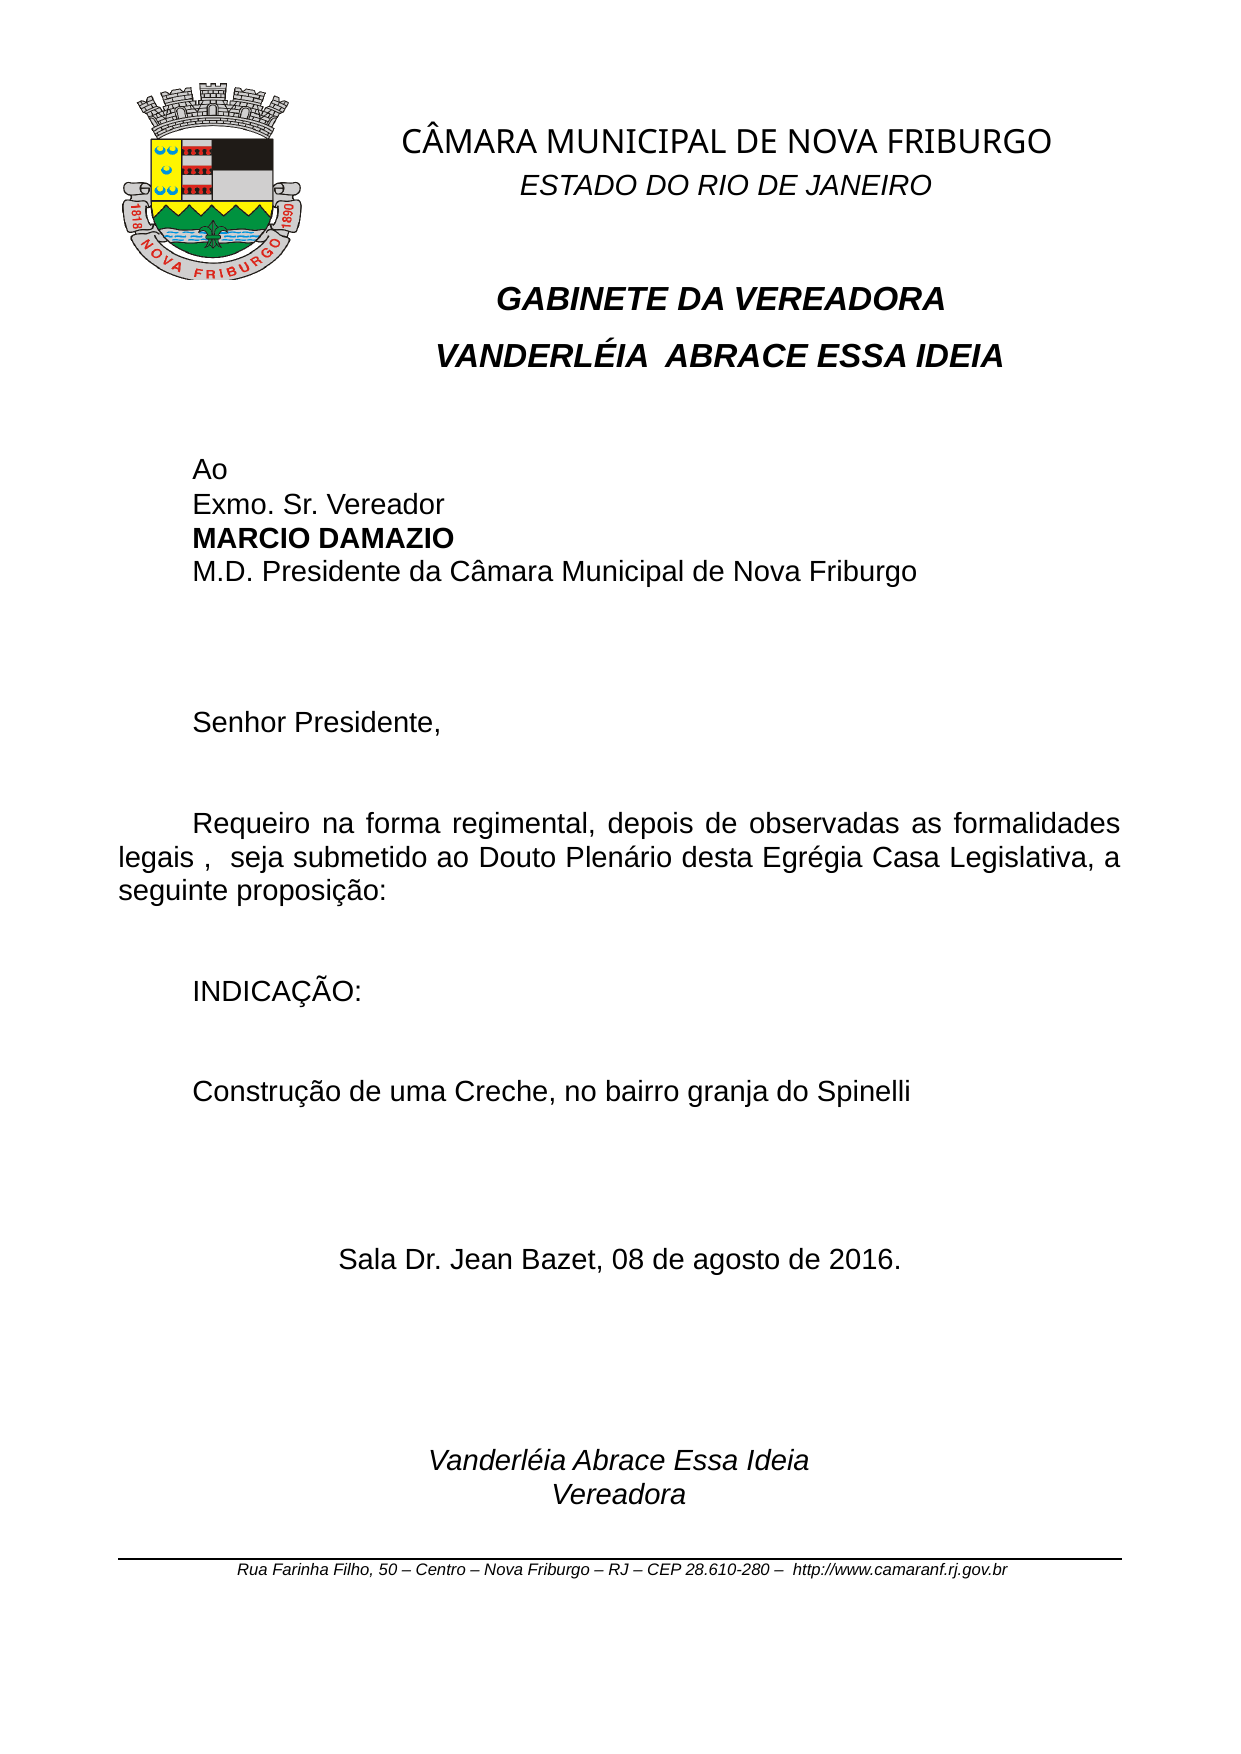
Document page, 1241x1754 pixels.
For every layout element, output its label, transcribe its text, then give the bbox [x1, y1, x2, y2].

text Requeiro na forma regimental, depois de observadas as formalidades legais , seja submetido ao Douto Plenário desta Egrégia Casa Legislativa, a seguinte proposição: [118, 806, 1122, 907]
text MARCIO DAMAZIO [118, 521, 1122, 554]
text VANDERLÉIA ABRACE ESSA IDEIA [118, 336, 1122, 375]
text Vereadora [118, 1477, 1122, 1510]
text Senhor Presidente, [118, 705, 1122, 739]
text CÂMARA MUNICIPAL DE NOVA FRIBURGO [305, 118, 1122, 163]
text Ao [118, 444, 1122, 487]
text M.D. Presidente da Câmara Municipal de Nova Friburgo [118, 554, 1122, 588]
text GABINETE DA VEREADORA [118, 279, 1122, 317]
text INDICAÇÃO: [118, 974, 1122, 1007]
text Vanderléia Abrace Essa Ideia [118, 1443, 1122, 1477]
text ESTADO DO RIO DE JANEIRO [305, 163, 1122, 202]
text Construção de uma Creche, no bairro granja do Spinelli [118, 1074, 1122, 1108]
text Sala Dr. Jean Bazet, 08 de agosto de 2016. [118, 1242, 1122, 1276]
text Rua Farinha Filho, 50 – Centro – Nova Friburgo – RJ – CEP 28.610-280 – http://www.camaranf.rj.gov.br [118, 1560, 1128, 1579]
text Exmo. Sr. Vereador [118, 487, 1122, 521]
